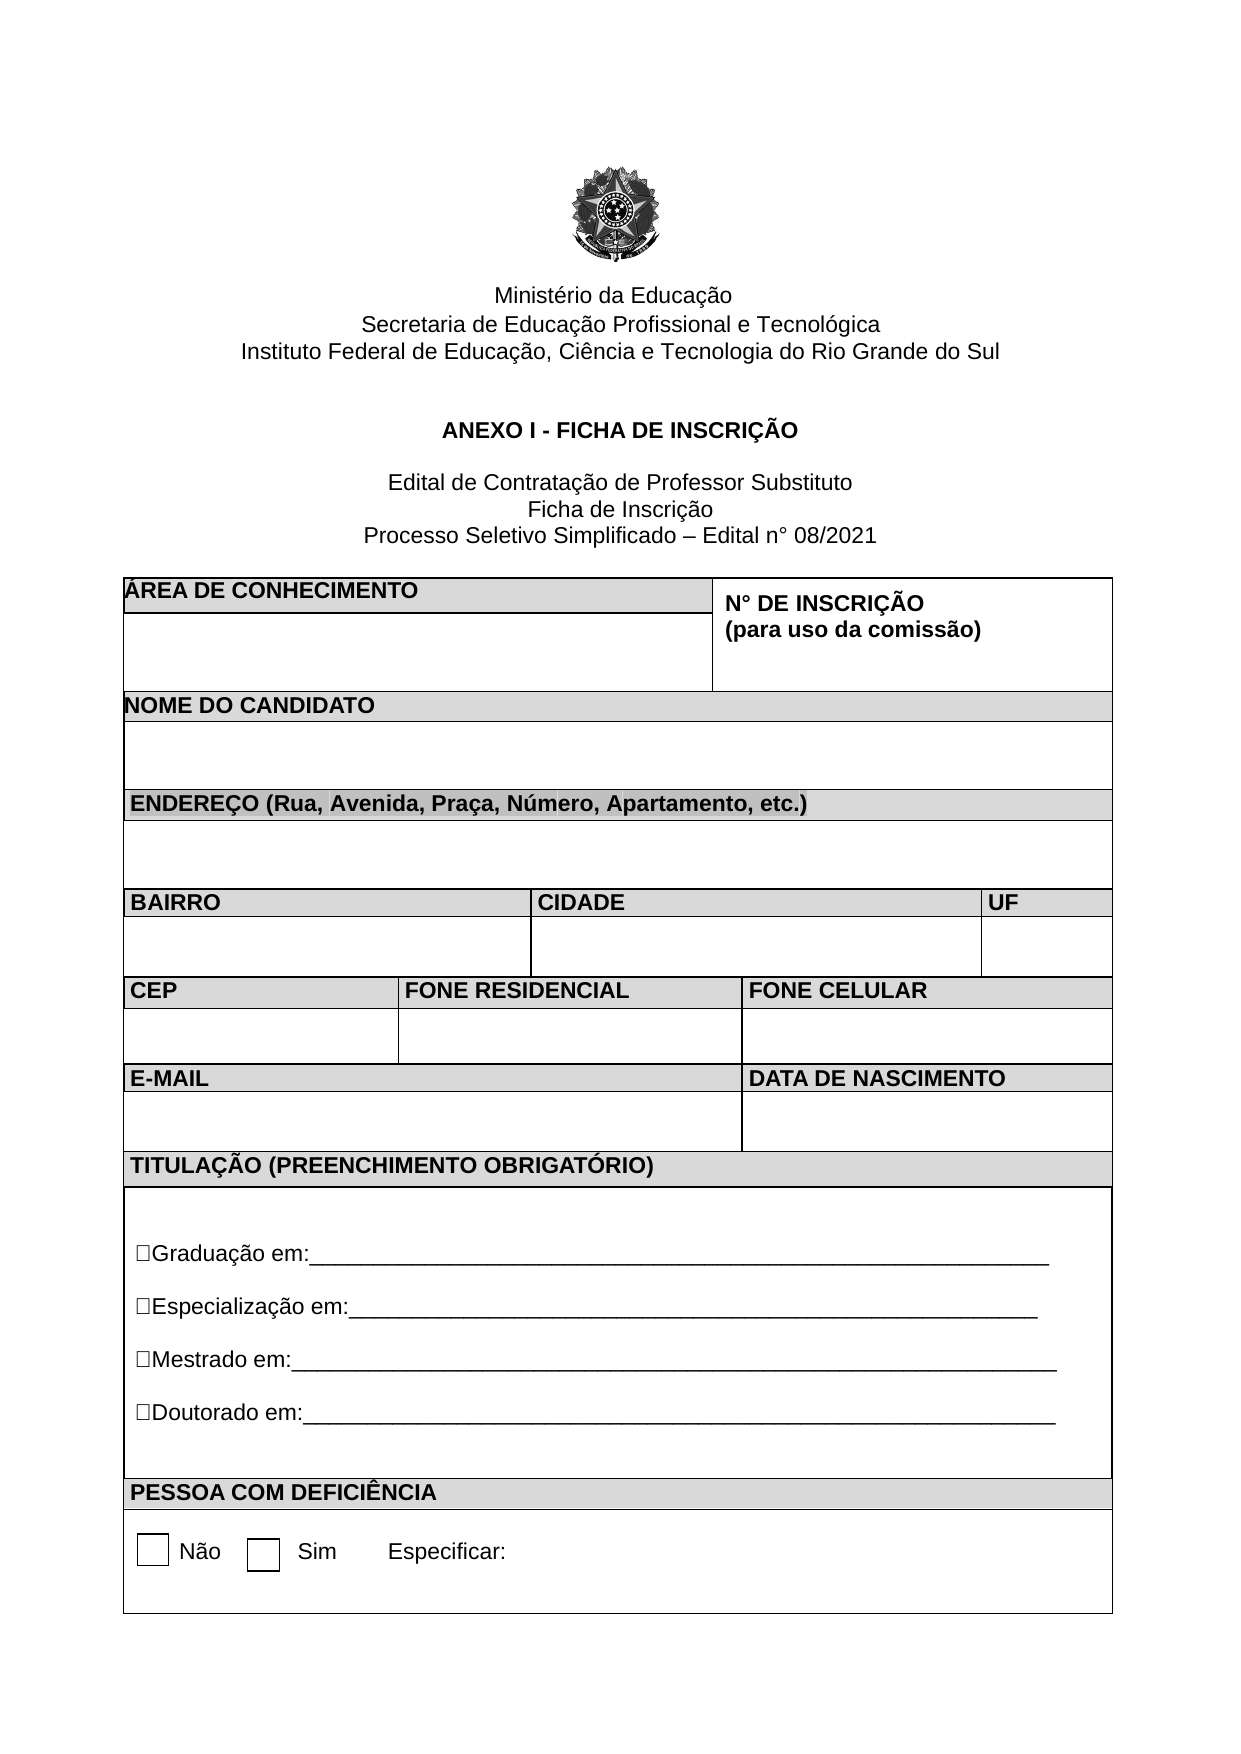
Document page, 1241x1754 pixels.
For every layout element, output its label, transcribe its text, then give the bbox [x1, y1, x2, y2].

table_cell [982, 917, 1112, 976]
table_cell [743, 1092, 1112, 1151]
table_cell Graduação em:__________________________________________________________ Especialização em:______________________________________________________ Mestrado em:____________________________________________________________ Doutorado em:___________________________________________________________ [125, 1188, 1111, 1477]
table_cell DATA DE NASCIMENTO [743, 1065, 1112, 1091]
table_header ÁREA DE CONHECIMENTO [125, 579, 712, 612]
table_cell [532, 917, 981, 976]
picture [571, 166, 660, 262]
table_cell [124, 1092, 741, 1151]
text ANEXO I - FICHA DE INSCRIÇÃO [118, 417, 1122, 443]
table_cell FONE RESIDENCIAL [399, 978, 741, 1008]
table_cell CIDADE [532, 890, 981, 916]
table_cell E-MAIL [125, 1065, 741, 1091]
table_cell CEP [125, 978, 398, 1008]
table_cell FONE CELULAR [743, 978, 1112, 1008]
text Instituto Federal de Educação, Ciência e Tecnologia do Rio Grande do Sul [118, 338, 1122, 364]
table_cell TITULAÇÃO (PREENCHIMENTO OBRIGATÓRIO) [124, 1152, 1112, 1186]
table_cell [743, 1009, 1112, 1063]
text Ministério da Educação [118, 282, 1108, 308]
table_cell [124, 917, 530, 976]
text Secretaria de Educação Profissional e Tecnológica [133, 311, 1108, 338]
table_cell PESSOA COM DEFICIÊNCIA [124, 1479, 1112, 1508]
table_cell [124, 614, 712, 691]
table_cell [124, 821, 1112, 888]
table_cell [399, 1009, 741, 1063]
table_cell NOME DO CANDIDATO [125, 692, 1112, 721]
table_cell UF [982, 890, 1112, 916]
table_cell [125, 722, 1112, 788]
table_cell Não Sim Especificar: [124, 1510, 1112, 1613]
table_header N° DE INSCRIÇÃO (para uso da comissão) [713, 579, 1112, 691]
table_cell [124, 1009, 398, 1063]
table_cell BAIRRO [125, 890, 530, 916]
text Edital de Contratação de Professor Substituto Ficha de Inscrição Processo Seletivo Simplificado – Edital n° 08/2021 [118, 469, 1122, 548]
table_cell ENDEREÇO (Rua, Avenida, Praça, Número, Apartamento, etc.) [125, 790, 1112, 820]
